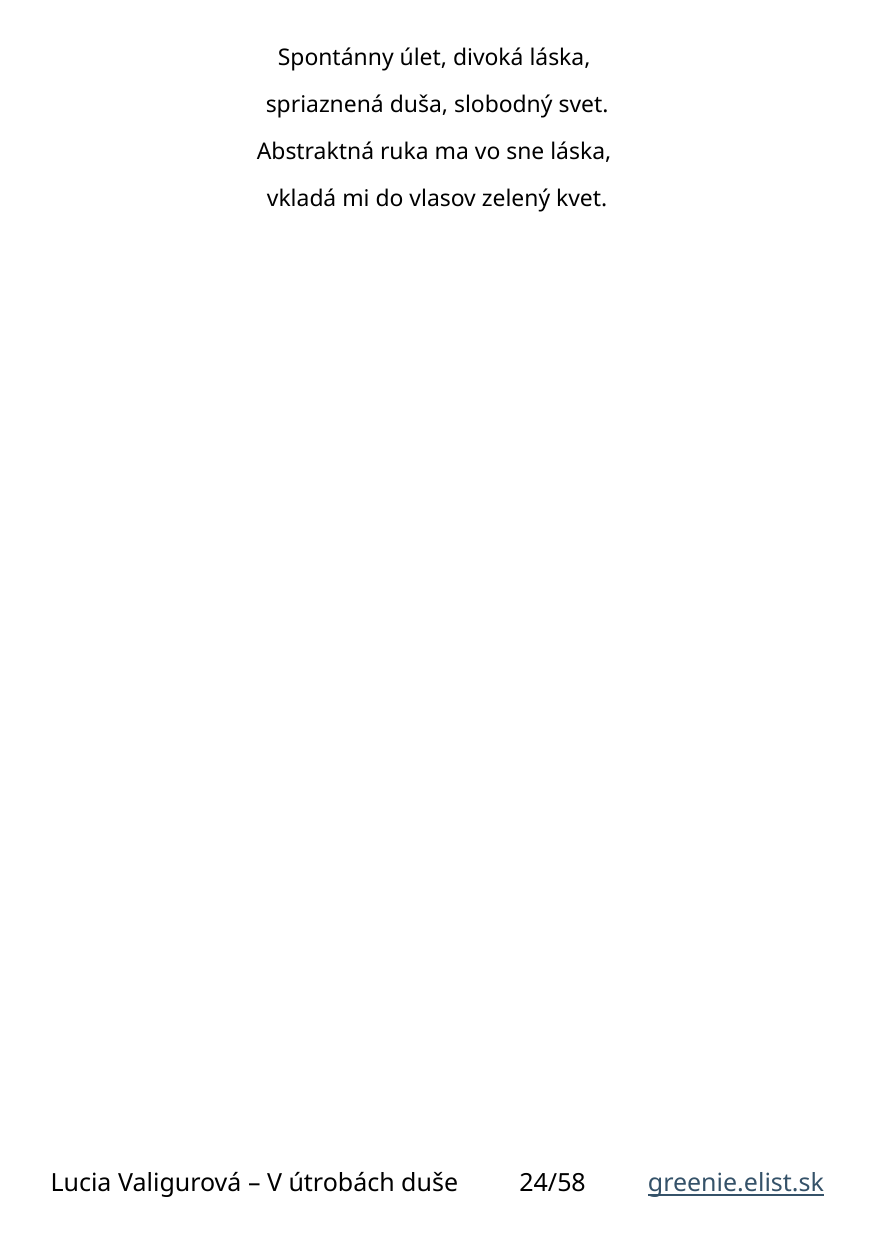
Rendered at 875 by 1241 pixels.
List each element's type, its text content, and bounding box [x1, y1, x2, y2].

text Abstraktná ruka ma vo sne láska, [41, 135, 833, 166]
text spriaznená duša, slobodný svet. [41, 88, 833, 119]
text vkladá mi do vlasov zelený kvet. [41, 182, 833, 213]
text Spontánny úlet, divoká láska, [41, 41, 833, 73]
